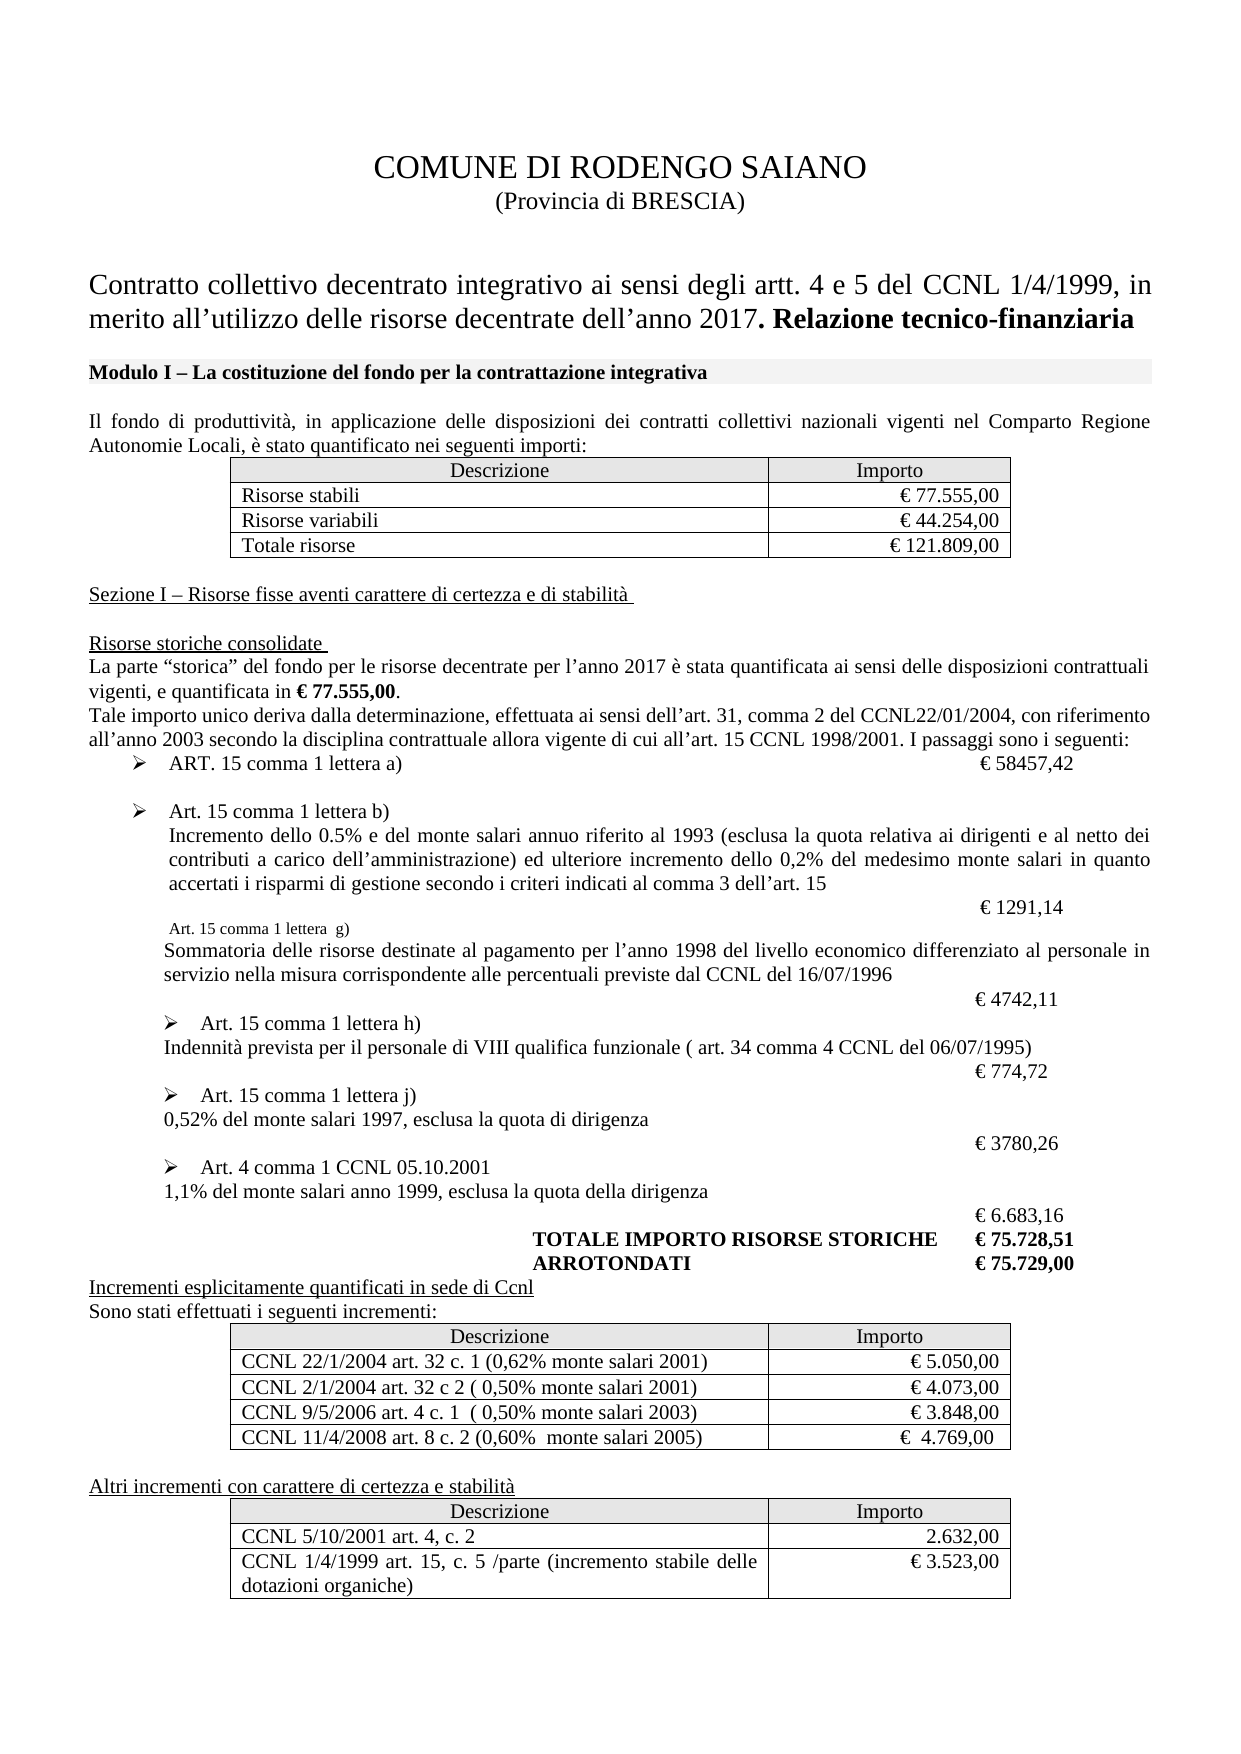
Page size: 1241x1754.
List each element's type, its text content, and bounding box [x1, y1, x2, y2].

table_cell Risorse variabili [231, 508, 768, 532]
table_cell € 4.769,00 [769, 1425, 1010, 1449]
table_header Importo [769, 1499, 1010, 1523]
table_cell CCNL 1/4/1999 art. 15, c. 5 /parte (incremento stabile delle dotazioni organiche) [231, 1549, 768, 1597]
text Il fondo di produttività, in applicazione delle disposizioni dei contratti collettivi nazionali vigenti nel Comparto Regione Autonomie Locali, è stato quantificato nei seguenti importi: [89, 409, 1152, 457]
table_cell € 77.555,00 [769, 483, 1010, 507]
table_cell CCNL 9/5/2006 art. 4 c. 1 ( 0,50% monte salari 2003) [231, 1400, 768, 1424]
text Tale importo unico deriva dalla determinazione, effettuata ai sensi dell’art. 31, comma 2 del CCNL22/01/2004, con riferimento all’anno 2003 secondo la disciplina contrattuale allora vigente di cui all’art. 15 CCNL 1998/2001. I passaggi sono i seguenti: [89, 703, 1152, 751]
table_header Importo [769, 1324, 1010, 1348]
text 1,1% del monte salari anno 1999, esclusa la quota della dirigenza [164, 1179, 1152, 1203]
table_cell € 5.050,00 [769, 1350, 1010, 1373]
table_header Importo [769, 458, 1010, 482]
text Altri incrementi con carattere di certezza e stabilità [89, 1474, 1152, 1498]
text € 774,72 [164, 1059, 1152, 1083]
text La parte “storica” del fondo per le risorse decentrate per l’anno 2017 è stata quantificata ai sensi delle disposizioni contrattuali vigenti, e quantificata in € 77.555,00. [89, 654, 1152, 703]
table_cell CCNL 22/1/2004 art. 32 c. 1 (0,62% monte salari 2001) [231, 1350, 768, 1373]
table_cell € 3.523,00 [769, 1549, 1010, 1597]
table_header Descrizione [231, 1499, 768, 1523]
table_cell Totale risorse [231, 533, 768, 557]
list Art. 4 comma 1 CCNL 05.10.2001 [163, 1155, 1152, 1179]
text Sommatoria delle risorse destinate al pagamento per l’anno 1998 del livello economico differenziato al personale in servizio nella misura corrispondente alle percentuali previste dal CCNL del 16/07/1996 [164, 938, 1152, 986]
list Art. 15 comma 1 lettera h) [163, 1011, 1152, 1034]
table_cell € 4.073,00 [769, 1375, 1010, 1399]
table_cell CCNL 2/1/2004 art. 32 c 2 ( 0,50% monte salari 2001) [231, 1375, 768, 1399]
table_cell € 121.809,00 [769, 533, 1010, 557]
table_cell 2.632,00 [769, 1524, 1010, 1548]
table_cell € 44.254,00 [769, 508, 1010, 532]
text Sono stati effettuati i seguenti incrementi: [89, 1299, 1152, 1323]
table_header Descrizione [231, 1324, 768, 1348]
text Risorse storiche consolidate [89, 630, 1152, 654]
table_cell CCNL 5/10/2001 art. 4, c. 2 [231, 1524, 768, 1548]
text € 3780,26 [164, 1131, 1152, 1155]
text (Provincia di BRESCIA) [89, 186, 1152, 215]
list Art. 15 comma 1 lettera b) [131, 799, 1152, 823]
text € 4742,11 [164, 986, 1152, 1011]
text Incremento dello 0.5% e del monte salari annuo riferito al 1993 (esclusa la quota relativa ai dirigenti e al netto dei contributi a carico dell’amministrazione) ed ulteriore incremento dello 0,2% del medesimo monte salari in quanto accertati i risparmi di gestione secondo i criteri indicati al comma 3 dell’art. 15 [168, 823, 1152, 895]
text Indennità prevista per il personale di VIII qualifica funzionale ( art. 34 comma 4 CCNL del 06/07/1995) [164, 1034, 1152, 1059]
text Incrementi esplicitamente quantificati in sede di Ccnl [89, 1275, 1152, 1299]
list Art. 15 comma 1 lettera j) [163, 1083, 1152, 1107]
table_cell € 3.848,00 [769, 1400, 1010, 1424]
text COMUNE DI RODENGO SAIANO [89, 148, 1152, 186]
table_cell CCNL 11/4/2008 art. 8 c. 2 (0,60% monte salari 2005) [231, 1425, 768, 1449]
table_cell Risorse stabili [231, 483, 768, 507]
list ART. 15 comma 1 lettera a) € 58457,42 [131, 751, 1152, 775]
text Modulo I – La costituzione del fondo per la contrattazione integrativa [89, 359, 1152, 384]
text Contratto collettivo decentrato integrativo ai sensi degli artt. 4 e 5 del CCNL 1/4/1999, in merito all’utilizzo delle risorse decentrate dell’anno 2017. Relazione tecnico-finanziaria [89, 267, 1152, 334]
text 0,52% del monte salari 1997, esclusa la quota di dirigenza [164, 1107, 1152, 1131]
text Art. 15 comma 1 lettera g) [168, 919, 1152, 938]
text Sezione I – Risorse fisse aventi carattere di certezza e di stabilità [89, 582, 1152, 606]
text € 1291,14 [168, 895, 1152, 919]
table_header Descrizione [231, 458, 768, 482]
text € 6.683,16 [164, 1203, 1152, 1227]
text TOTALE IMPORTO RISORSE STORICHE € 75.728,51 ARROTONDATI € 75.729,00 [164, 1227, 1152, 1275]
